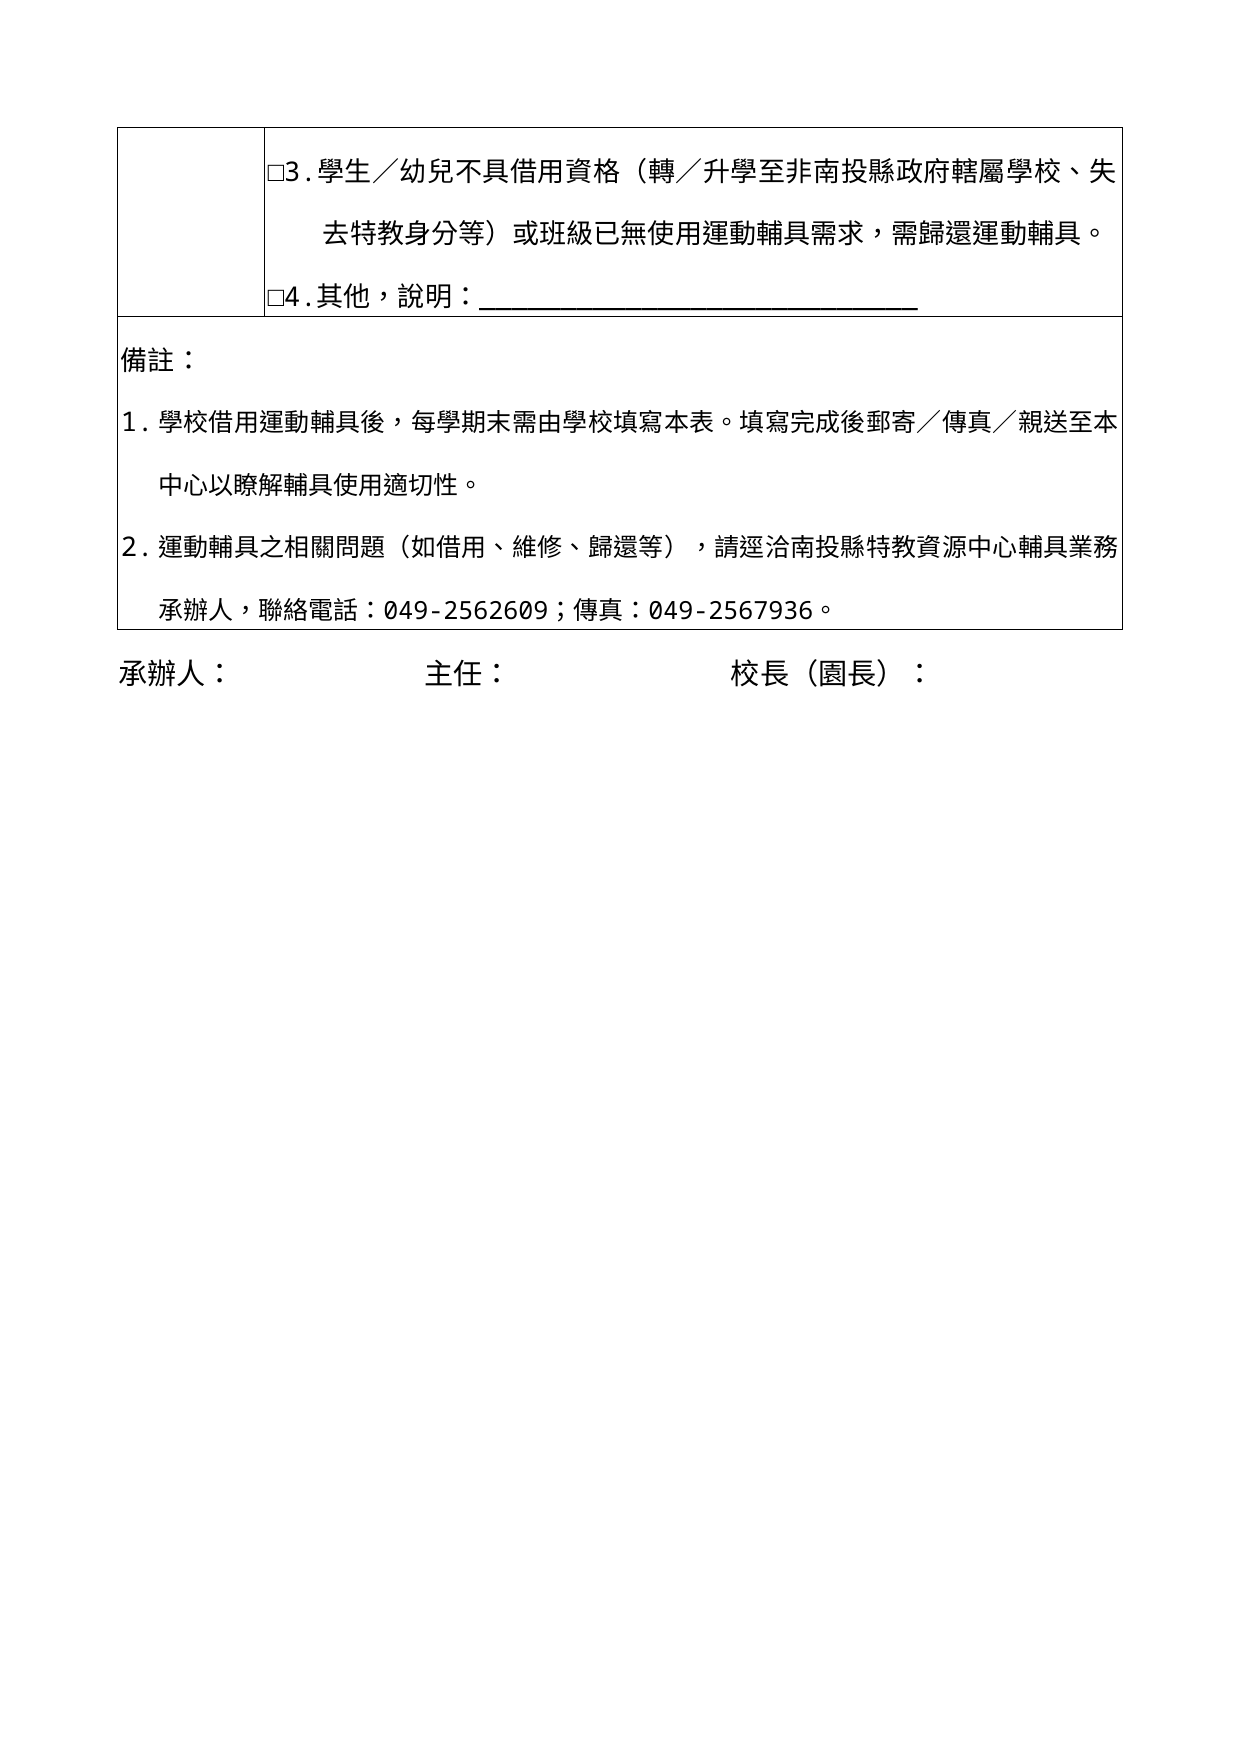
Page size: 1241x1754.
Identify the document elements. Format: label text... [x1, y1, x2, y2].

table_cell 備註： 學校借用運動輔具後，每學期末需由學校填寫本表。填寫完成後郵寄／傳真／親送至本中心以瞭解輔具使用適切性。 運動輔具之相關問題（如借用、維修、歸還等），請逕洽南投縣特教資源中心輔具業務承辦人，聯絡電話：049-2562609；傳真：049-2567936。 [118, 317, 1122, 629]
text 承辦人： 主任： 校長（園長）： [118, 630, 1122, 693]
table_cell [118, 128, 264, 316]
table_cell □3.學生／幼兒不具借用資格（轉／升學至非南投縣政府轄屬學校、失去特教身分等）或班級已無使用運動輔具需求，需歸還運動輔具。 □4.其他，說明：___________________________ [265, 128, 1122, 316]
